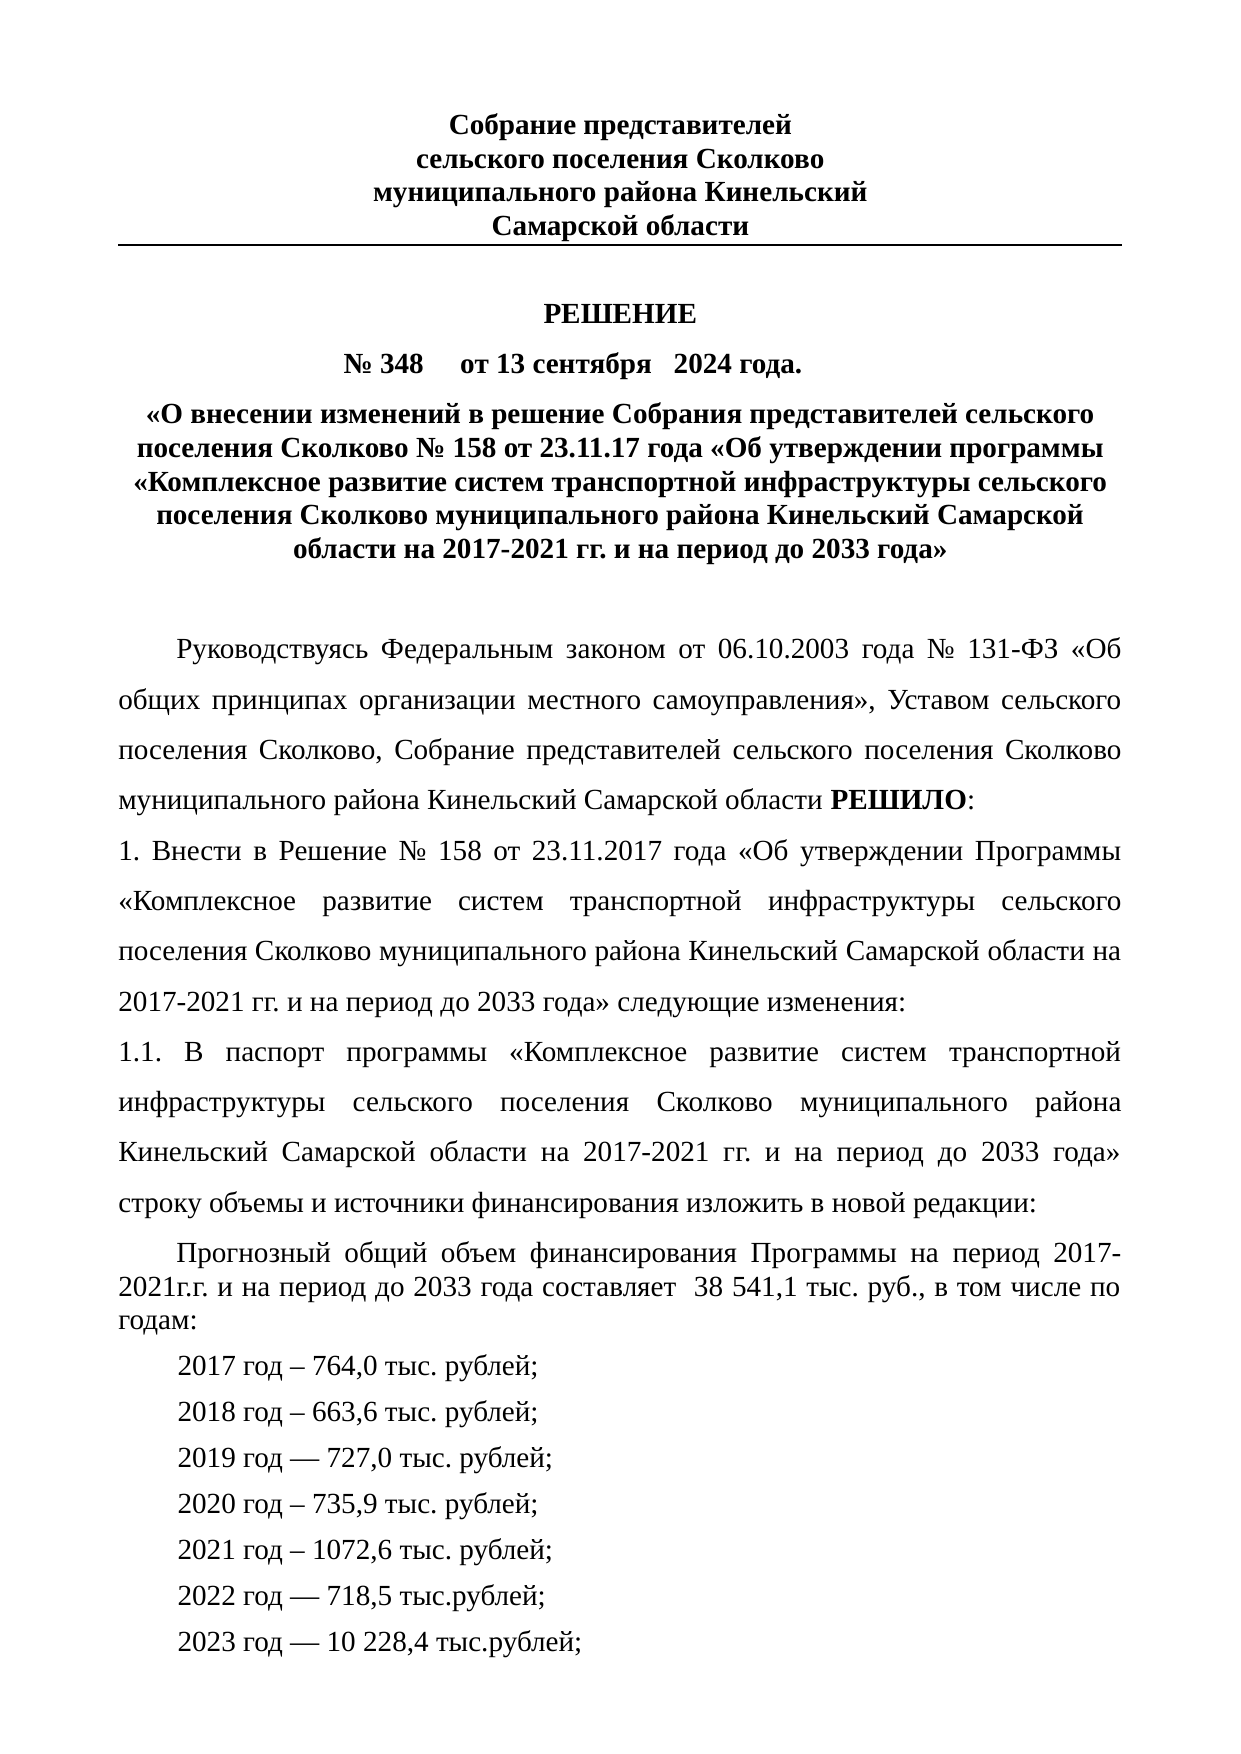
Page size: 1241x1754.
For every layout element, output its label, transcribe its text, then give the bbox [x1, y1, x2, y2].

text 2017 год – 764,0 тыс. рублей; [118, 1348, 1122, 1382]
text Самарской области [118, 208, 1122, 244]
text Собрание представителей [118, 107, 1122, 141]
text сельского поселения Сколково [118, 141, 1122, 174]
text муниципального района Кинельский [118, 174, 1122, 208]
text 1.1. В паспорт программы «Комплексное развитие систем транспортной инфраструктуры сельского поселения Сколково муниципального района Кинельский Самарской области на 2017-2021 гг. и на период до 2033 года» строку объемы и источники финансирования изложить в новой редакции: [118, 1034, 1122, 1218]
text 1. Внести в Решение № 158 от 23.11.2017 года «Об утверждении Программы «Комплексное развитие систем транспортной инфраструктуры сельского поселения Сколково муниципального района Кинельский Самарской области на 2017-2021 гг. и на период до 2033 года» следующие изменения: [118, 833, 1122, 1017]
text РЕШЕНИЕ [118, 296, 1122, 329]
text 2021 год – 1072,6 тыс. рублей; [118, 1532, 1122, 1566]
text № 348 от 13 сентября 2024 года. [118, 346, 1122, 380]
text Прогнозный общий объем финансирования Программы на период 2017-2021г.г. и на период до 2033 года составляет 38 541,1 тыс. руб., в том числе по годам: [118, 1235, 1122, 1336]
text 2023 год — 10 228,4 тыс.рублей; [118, 1624, 1122, 1658]
text «О внесении изменений в решение Собрания представителей сельского поселения Сколково № 158 от 23.11.17 года «Об утверждении программы «Комплексное развитие систем транспортной инфраструктуры сельского поселения Сколково муниципального района Кинельский Самарской области на 2017-2021 гг. и на период до 2033 года» [118, 397, 1122, 564]
text 2022 год — 718,5 тыс.рублей; [118, 1578, 1122, 1612]
text 2020 год – 735,9 тыс. рублей; [118, 1486, 1122, 1520]
text 2018 год – 663,6 тыс. рублей; [118, 1394, 1122, 1428]
text Руководствуясь Федеральным законом от 06.10.2003 года № 131-ФЗ «Об общих принципах организации местного самоуправления», Уставом сельского поселения Сколково, Собрание представителей сельского поселения Сколково муниципального района Кинельский Самарской области РЕШИЛО: [118, 631, 1122, 816]
text 2019 год — 727,0 тыс. рублей; [118, 1440, 1122, 1474]
